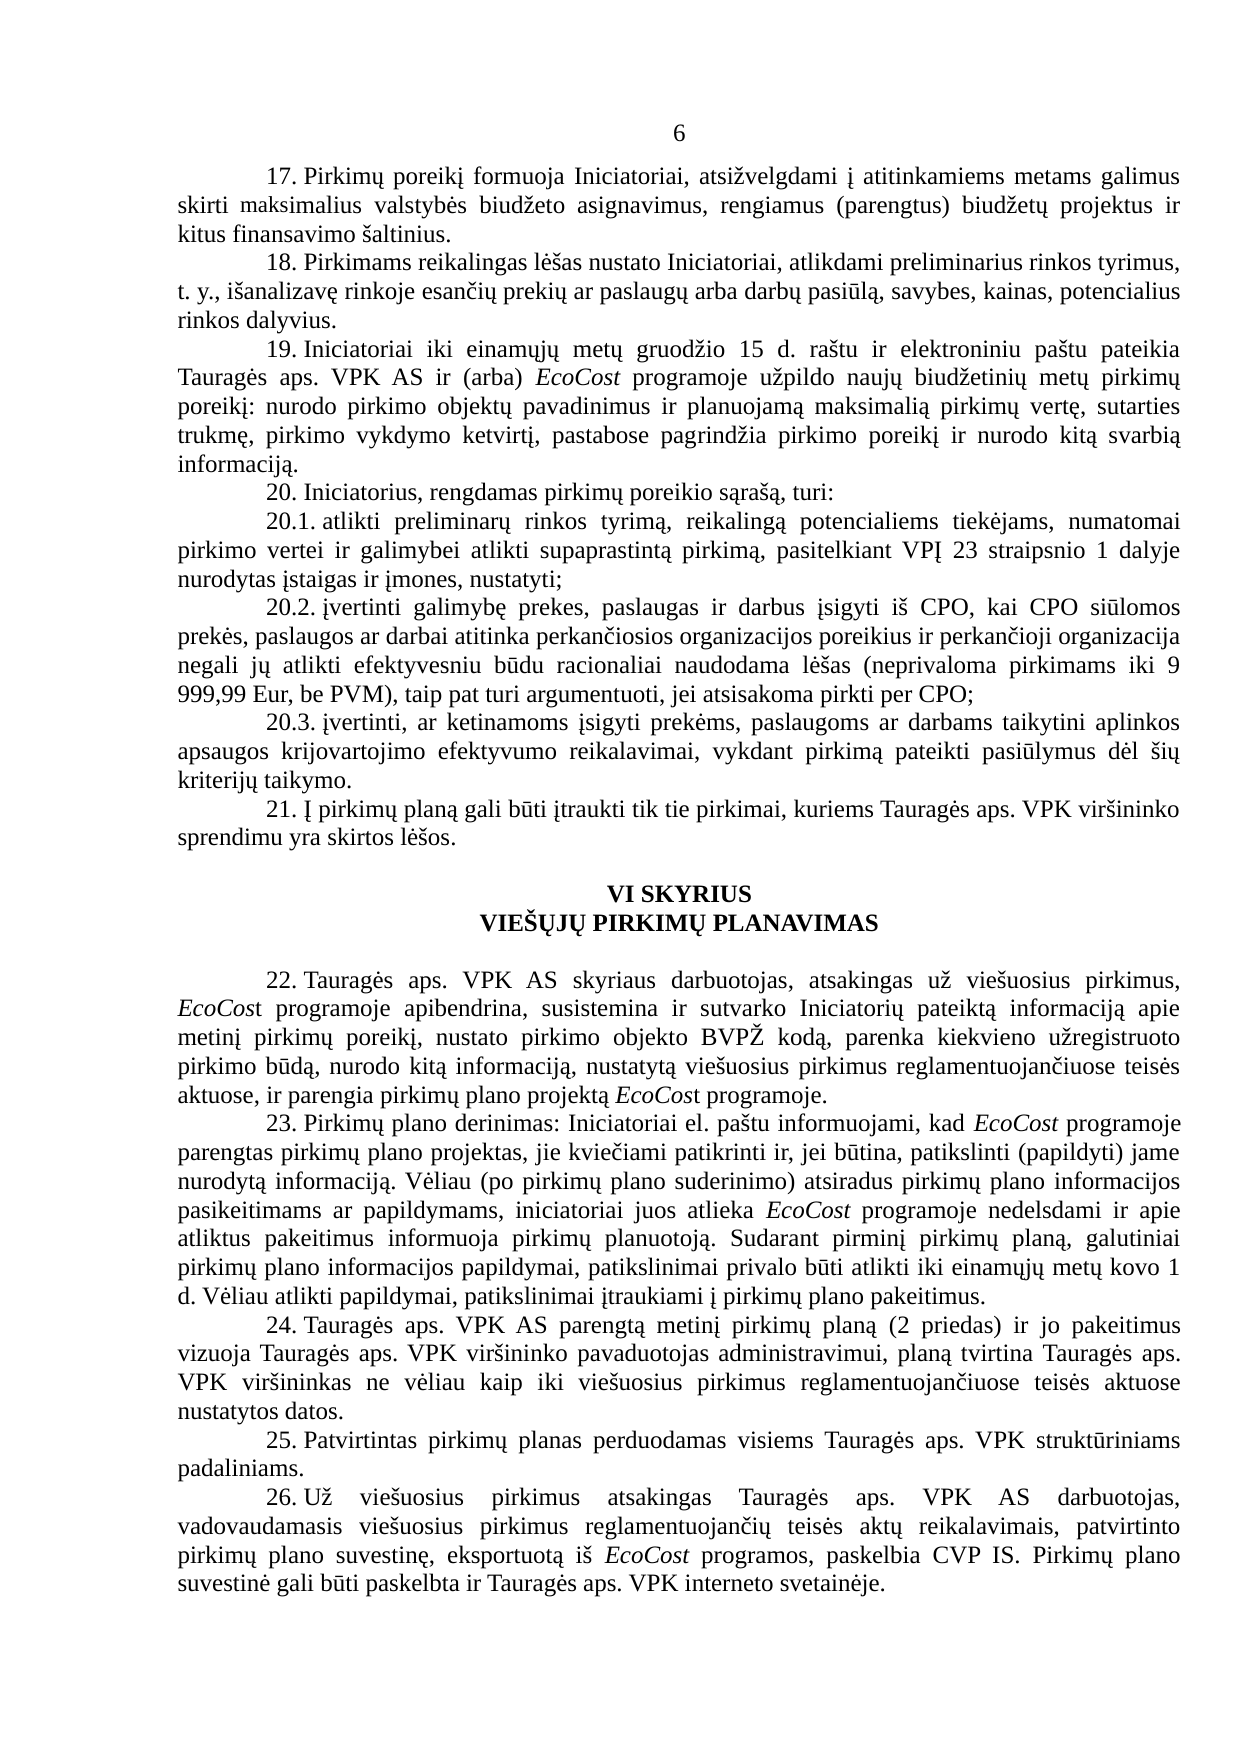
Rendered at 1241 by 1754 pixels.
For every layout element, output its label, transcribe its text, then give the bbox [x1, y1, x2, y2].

list Pirkimų plano derinimas: Iniciatoriai el. paštu informuojami, kad EcoCost programoje parengtas pirkimų plano projektas, jie kviečiami patikrinti ir, jei būtina, patikslinti (papildyti) jame nurodytą informaciją. Vėliau (po pirkimų plano suderinimo) atsiradus pirkimų plano informacijos pasikeitimams ar papildymams, iniciatoriai juos atlieka EcoCost programoje nedelsdami ir apie atliktus pakeitimus informuoja pirkimų planuotoją. Sudarant pirminį pirkimų planą, galutiniai pirkimų plano informacijos papildymai, patikslinimai privalo būti atlikti iki einamųjų metų kovo 1 d. Vėliau atlikti papildymai, patikslinimai įtraukiami į pirkimų plano pakeitimus. [177, 1108, 1181, 1310]
text VIEŠŲJŲ PIRKIMŲ PLANAVIMAS [177, 908, 1181, 937]
list Tauragės aps. VPK AS parengtą metinį pirkimų planą (2 priedas) ir jo pakeitimus vizuoja Tauragės aps. VPK viršininko pavaduotojas administravimui, planą tvirtina Tauragės aps. VPK viršininkas ne vėliau kaip iki viešuosius pirkimus reglamentuojančiuose teisės aktuose nustatytos datos. [177, 1310, 1181, 1425]
list įvertinti galimybę prekes, paslaugas ir darbus įsigyti iš CPO, kai CPO siūlomos prekės, paslaugos ar darbai atitinka perkančiosios organizacijos poreikius ir perkančioji organizacija negali jų atlikti efektyvesniu būdu racionaliai naudodama lėšas (neprivaloma pirkimams iki 9 999,99 Eur, be PVM), taip pat turi argumentuoti, jei atsisakoma pirkti per CPO; [177, 592, 1181, 707]
list Patvirtintas pirkimų planas perduodamas visiems Tauragės aps. VPK struktūriniams padaliniams. [177, 1425, 1181, 1482]
list Iniciatorius, rengdamas pirkimų poreikio sąrašą, turi: [177, 477, 1181, 506]
list Pirkimų poreikį formuoja Iniciatoriai, atsižvelgdami į atitinkamiems metams galimus skirti maksimalius valstybės biudžeto asignavimus, rengiamus (parengtus) biudžetų projektus ir kitus finansavimo šaltinius. [177, 161, 1181, 247]
list Iniciatoriai iki einamųjų metų gruodžio 15 d. raštu ir elektroniniu paštu pateikia Tauragės aps. VPK AS ir (arba) EcoCost programoje užpildo naujų biudžetinių metų pirkimų poreikį: nurodo pirkimo objektų pavadinimus ir planuojamą maksimalią pirkimų vertę, sutarties trukmę, pirkimo vykdymo ketvirtį, pastabose pagrindžia pirkimo poreikį ir nurodo kitą svarbią informaciją. [177, 334, 1181, 477]
list Už viešuosius pirkimus atsakingas Tauragės aps. VPK AS darbuotojas, vadovaudamasis viešuosius pirkimus reglamentuojančių teisės aktų reikalavimais, patvirtinto pirkimų plano suvestinę, eksportuotą iš EcoCost programos, paskelbia CVP IS. Pirkimų plano suvestinė gali būti paskelbta ir Tauragės aps. VPK interneto svetainėje. [177, 1482, 1181, 1597]
list Tauragės aps. VPK AS skyriaus darbuotojas, atsakingas už viešuosius pirkimus, EcoCost programoje apibendrina, susistemina ir sutvarko Iniciatorių pateiktą informaciją apie metinį pirkimų poreikį, nustato pirkimo objekto BVPŽ kodą, parenka kiekvieno užregistruoto pirkimo būdą, nurodo kitą informaciją, nustatytą viešuosius pirkimus reglamentuojančiuose teisės aktuose, ir parengia pirkimų plano projektą EcoCost programoje. [177, 965, 1181, 1108]
list Pirkimams reikalingas lėšas nustato Iniciatoriai, atlikdami preliminarius rinkos tyrimus, t. y., išanalizavę rinkoje esančių prekių ar paslaugų arba darbų pasiūlą, savybes, kainas, potencialius rinkos dalyvius. [177, 247, 1181, 334]
list Į pirkimų planą gali būti įtraukti tik tie pirkimai, kuriems Tauragės aps. VPK viršininko sprendimu yra skirtos lėšos. [177, 794, 1181, 851]
text VI SKYRIUS [177, 879, 1181, 908]
list įvertinti, ar ketinamoms įsigyti prekėms, paslaugoms ar darbams taikytini aplinkos apsaugos krijovartojimo efektyvumo reikalavimai, vykdant pirkimą pateikti pasiūlymus dėl šių kriterijų taikymo. [177, 707, 1181, 794]
list atlikti preliminarų rinkos tyrimą, reikalingą potencialiems tiekėjams, numatomai pirkimo vertei ir galimybei atlikti supaprastintą pirkimą, pasitelkiant VPĮ 23 straipsnio 1 dalyje nurodytas įstaigas ir įmones, nustatyti; [177, 506, 1181, 592]
